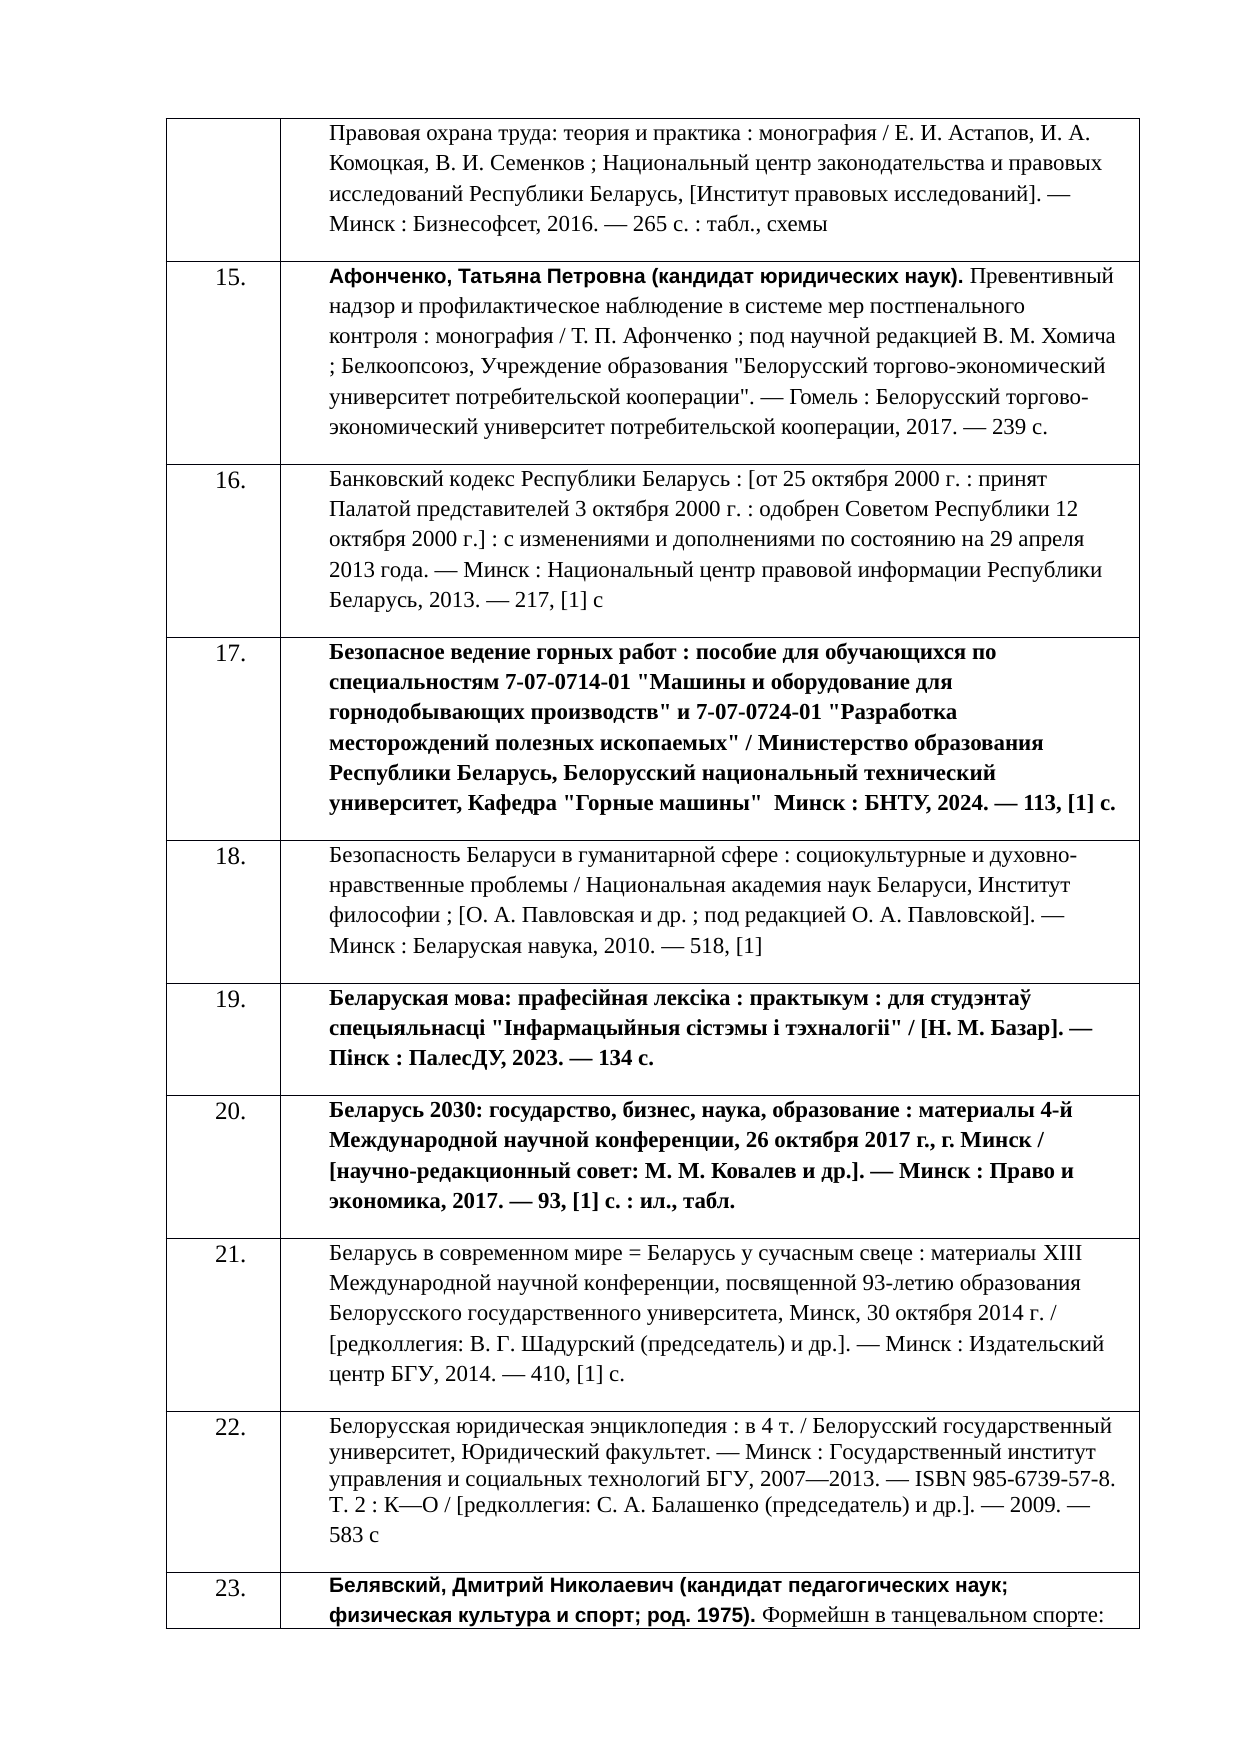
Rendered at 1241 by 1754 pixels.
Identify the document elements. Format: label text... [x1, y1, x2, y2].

table_cell [167, 262, 280, 464]
table_cell Афонченко, Татьяна Петровна (кандидат юридических наук). Превентивный надзор и профилактическое наблюдение в системе мер постпенального контроля : монография / Т. П. Афонченко ; под научной редакцией В. М. Хомича ; Белкоопсоюз, Учреждение образования "Белорусский торгово-экономический университет потребительской кооперации". ― Гомель : Белорусский торгово-экономический университет потребительской кооперации, 2017. — 239 с. [281, 262, 1139, 464]
table_cell Белорусская юридическая энциклопедия : в 4 т. / Белорусский государственный университет, Юридический факультет. ― Минск : Государственный институт управления и социальных технологий БГУ, 2007―2013. ― ISBN 985-6739-57-8. Т. 2 : К―О / [редколлегия: С. А. Балашенко (председатель) и др.]. ― 2009. — 583 с [281, 1412, 1139, 1572]
table_cell [167, 119, 280, 261]
table_cell [167, 841, 280, 983]
table_cell [167, 1239, 280, 1411]
table_cell [167, 1096, 280, 1238]
table_cell [167, 638, 280, 840]
table_cell Беларусь 2030: государство, бизнес, наука, образование : материалы 4-й Международной научной конференции, 26 октября 2017 г., г. Минск / [научно-редакционный совет: М. М. Ковалев и др.]. ― Минск : Право и экономика, 2017. — 93, [1] с. : ил., табл. [281, 1096, 1139, 1238]
table_cell Безопасность Беларуси в гуманитарной сфере : социокультурные и духовно-нравственные проблемы / Национальная академия наук Беларуси, Институт философии ; [О. А. Павловская и др. ; под редакцией О. А. Павловской]. ― Минск : Беларуская навука, 2010. — 518, [1] [281, 841, 1139, 983]
table_cell [167, 1412, 280, 1572]
table_cell [167, 1573, 280, 1627]
table_cell Беларуская мова: прафесійная лексіка : практыкум : для студэнтаў спецыяльнасці "Інфармацыйныя сістэмы і тэхналогіі" / [Н. М. Базар]. ― Пінск : ПалесДУ, 2023. — 134 с. [281, 984, 1139, 1095]
table_cell [167, 984, 280, 1095]
table_cell [167, 465, 280, 637]
table_cell Безопасное ведение горных работ : пособие для обучающихся по специальностям 7-07-0714-01 "Машины и оборудование для горнодобывающих производств" и 7-07-0724-01 "Разработка месторождений полезных ископаемых" / Министерство образования Республики Беларусь, Белорусский национальный технический университет, Кафедра "Горные машины" Минск : БНТУ, 2024. — 113, [1] с. [281, 638, 1139, 840]
table_cell Беларусь в современном мире = Беларусь у сучасным свеце : материалы XIII Международной научной конференции, посвященной 93-летию образования Белорусского государственного университета, Минск, 30 октября 2014 г. / [редколлегия: В. Г. Шадурский (председатель) и др.]. ― Минск : Издательский центр БГУ, 2014. — 410, [1] с. [281, 1239, 1139, 1411]
table_cell Правовая охрана труда: теория и практика : монография / Е. И. Астапов, И. А. Комоцкая, В. И. Семенков ; Национальный центр законодательства и правовых исследований Республики Беларусь, [Институт правовых исследований]. ― Минск : Бизнесофсет, 2016. — 265 с. : табл., схемы [281, 119, 1139, 261]
table_cell Банковский кодекс Республики Беларусь : [от 25 октября 2000 г. : принят Палатой представителей 3 октября 2000 г. : одобрен Советом Республики 12 октября 2000 г.] : c изменениями и дополнениями по состоянию на 29 апреля 2013 года. ― Минск : Национальный центр правовой информации Республики Беларусь, 2013. — 217, [1] с [281, 465, 1139, 637]
table_cell Белявский, Дмитрий Николаевич (кандидат педагогических наук; физическая культура и спорт; род. 1975). Формейшн в танцевальном спорте: [281, 1573, 1139, 1627]
